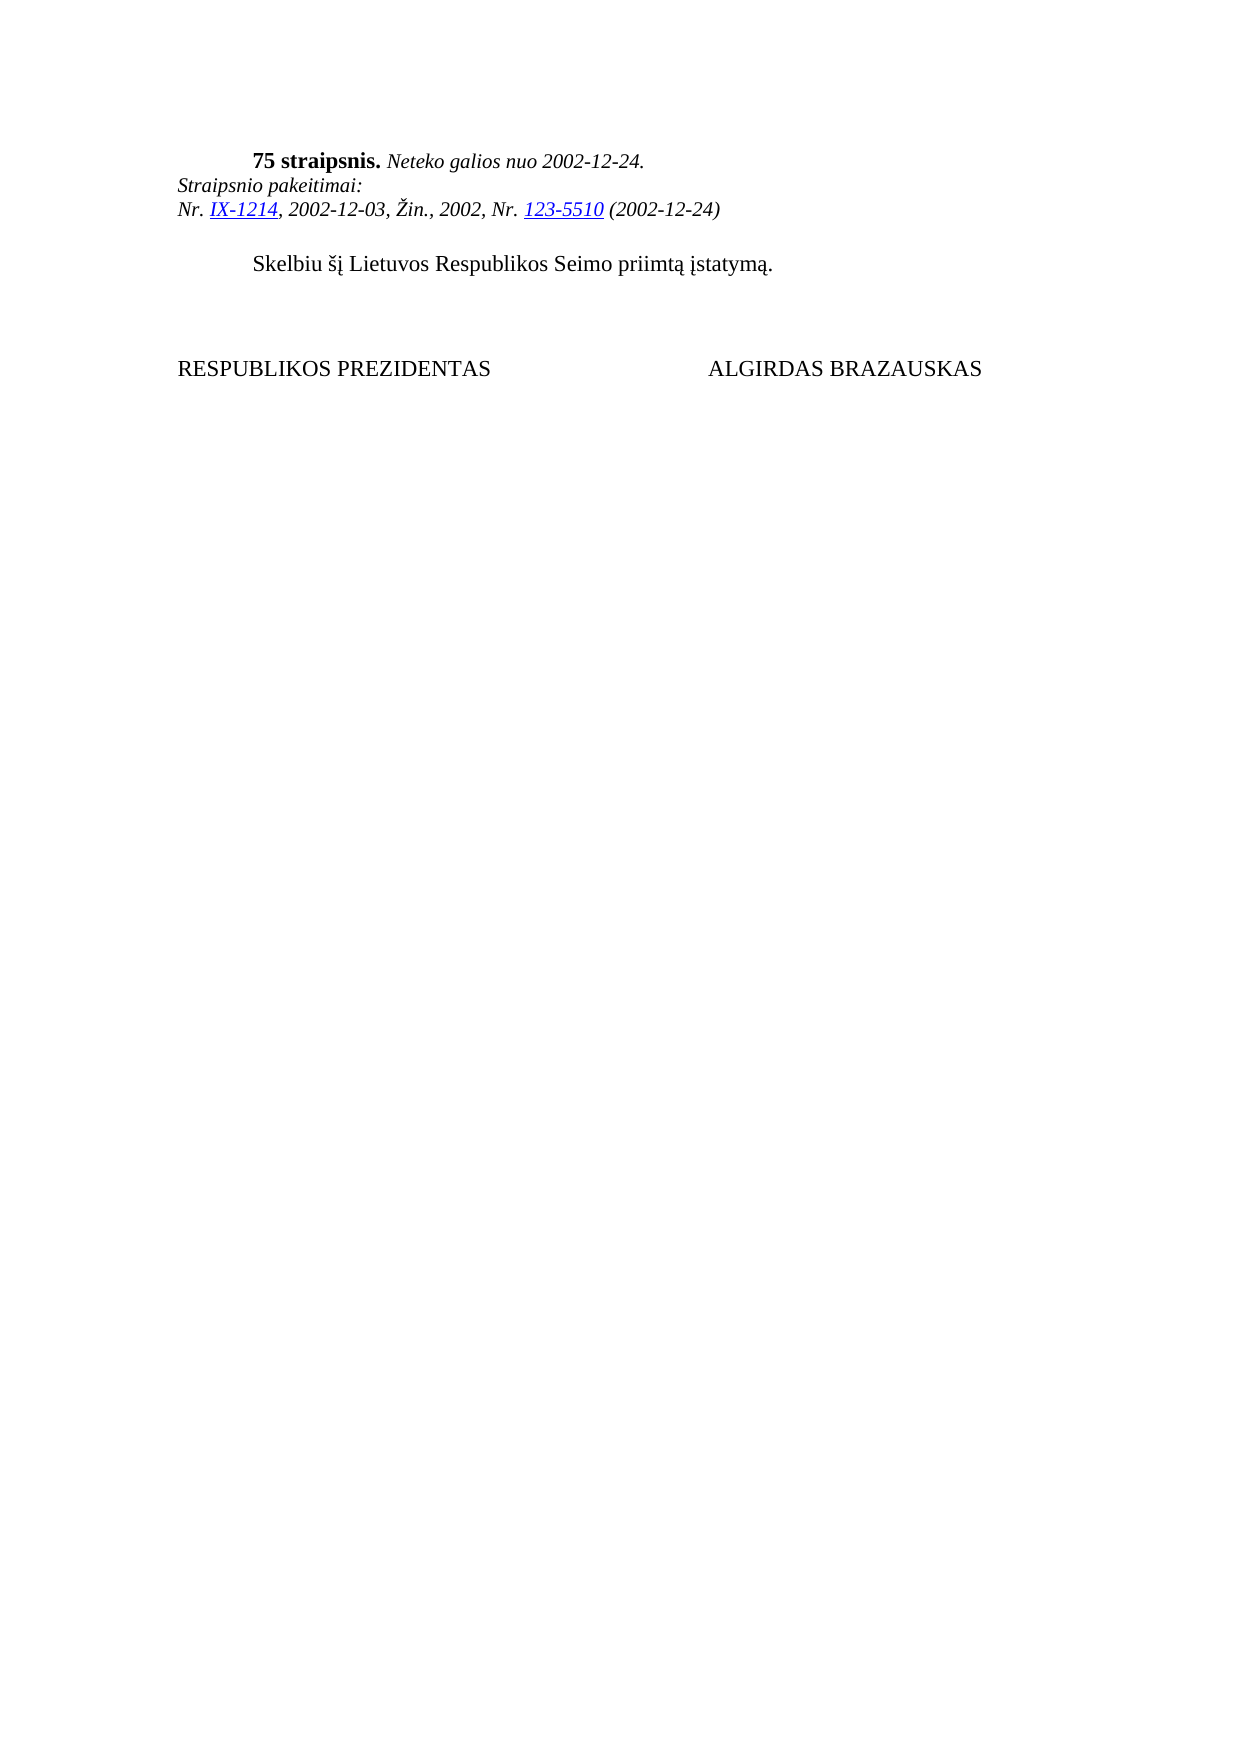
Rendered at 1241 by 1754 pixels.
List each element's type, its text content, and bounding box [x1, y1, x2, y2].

text Straipsnio pakeitimai: [177, 173, 1158, 197]
text RESPUBLIKOS PREZIDENTAS ALGIRDAS BRAZAUSKAS [177, 356, 1158, 382]
text Nr. IX-1214, 2002-12-03, Žin., 2002, Nr. 123-5510 (2002-12-24) [177, 197, 1158, 221]
text 75 straipsnis. Neteko galios nuo 2002-12-24. [177, 147, 1158, 173]
text Skelbiu šį Lietuvos Respublikos Seimo priimtą įstatymą. [177, 250, 1158, 276]
